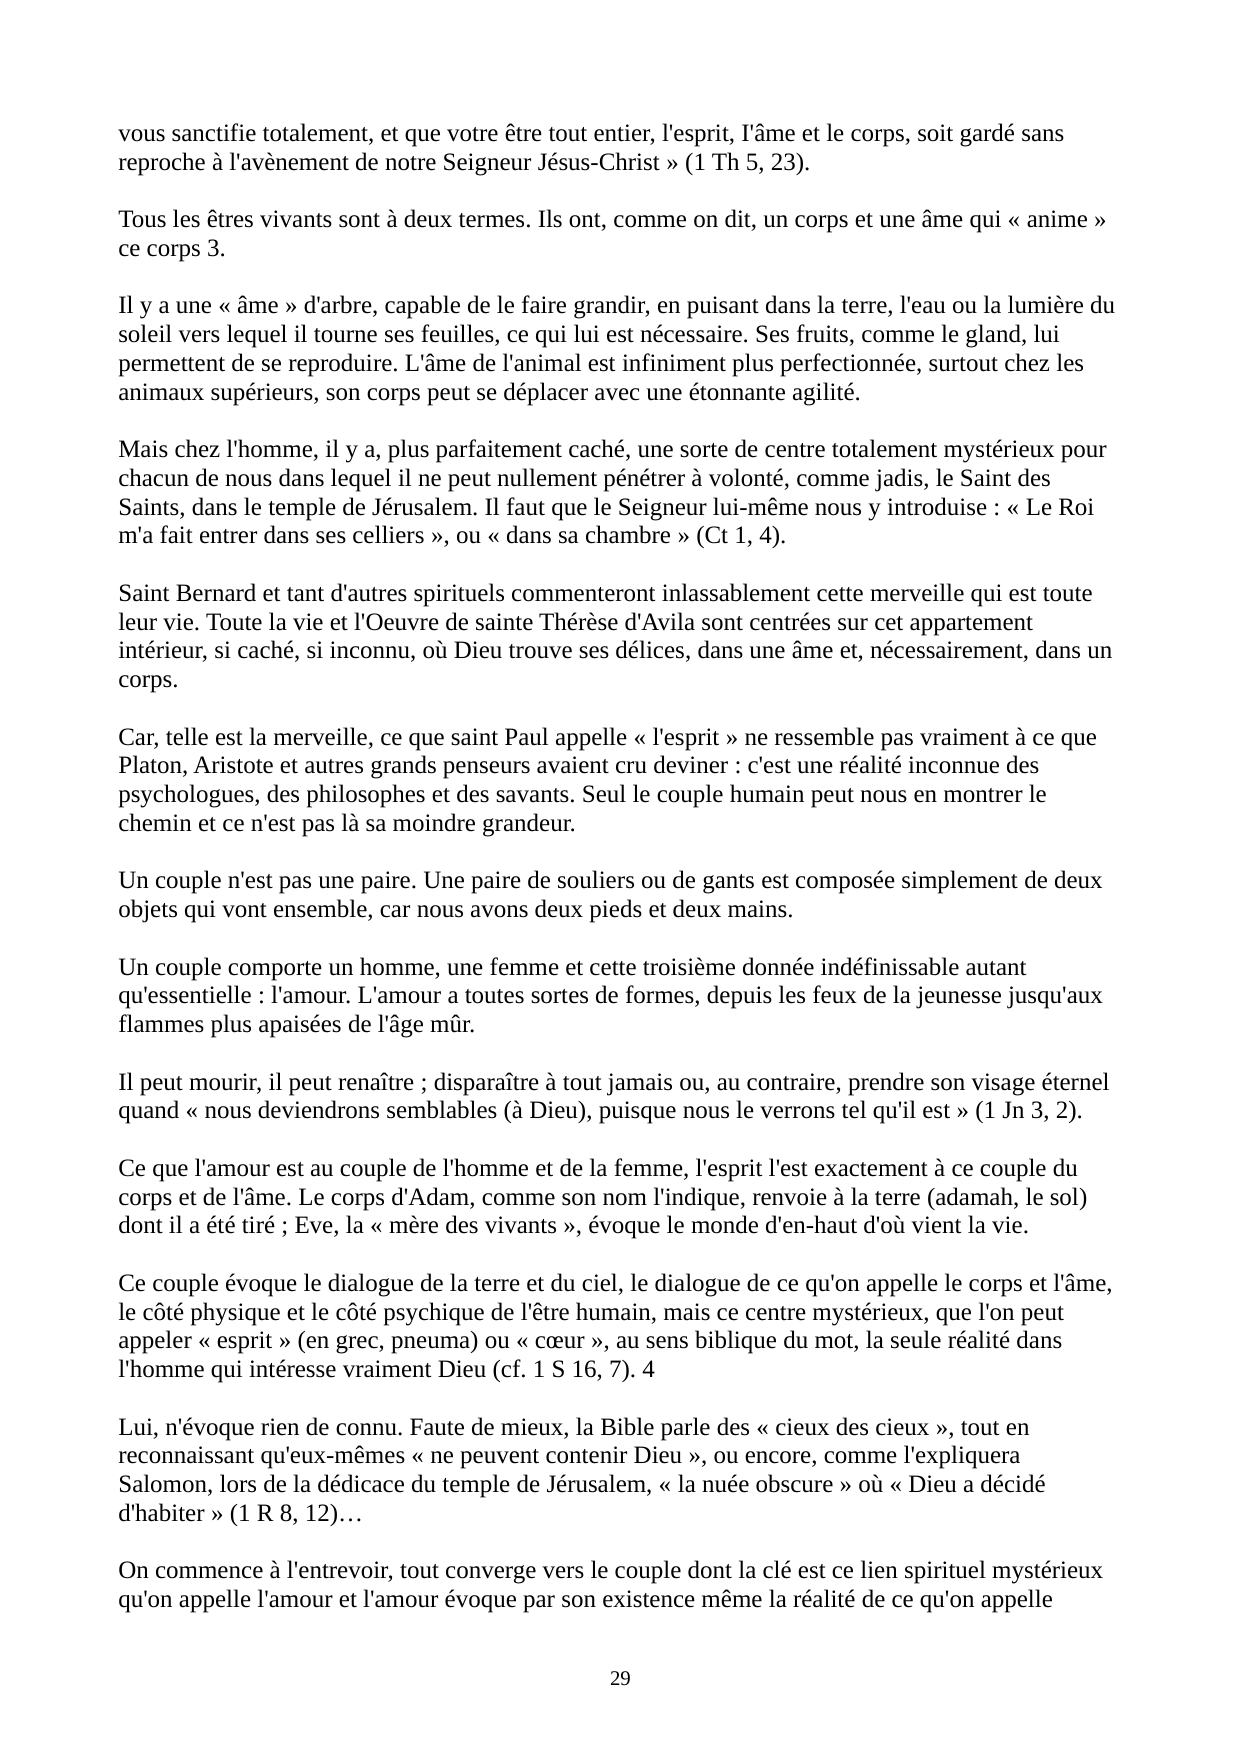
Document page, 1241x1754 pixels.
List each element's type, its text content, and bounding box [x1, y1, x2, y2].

text flammes plus apaisées de l'âge mûr. [118, 1009, 1122, 1038]
text On commence à l'entrevoir, tout converge vers le couple dont la clé est ce lien spirituel mystérieux qu'on appelle l'amour et l'amour évoque par son existence même la réalité de ce qu'on appelle [118, 1556, 1122, 1613]
text Ce que l'amour est au couple de l'homme et de la femme, l'esprit l'est exactement à ce couple du corps et de l'âme. Le corps d'Adam, comme son nom l'indique, renvoie à la terre (adamah, le sol) dont il a été tiré ; Eve, la « mère des vivants », évoque le monde d'en-haut d'où vient la vie. [118, 1153, 1122, 1239]
text Un couple n'est pas une paire. Une paire de souliers ou de gants est composée simplement de deux objets qui vont ensemble, car nous avons deux pieds et deux mains. [118, 866, 1122, 923]
text Lui, n'évoque rien de connu. Faute de mieux, la Bible parle des « cieux des cieux », tout en reconnaissant qu'eux-mêmes « ne peuvent contenir Dieu », ou encore, comme l'expliquera [118, 1412, 1122, 1469]
text Car, telle est la merveille, ce que saint Paul appelle « l'esprit » ne ressemble pas vraiment à ce que Platon, Aristote et autres grands penseurs avaient cru deviner : c'est une réalité inconnue des psychologues, des philosophes et des savants. Seul le couple humain peut nous en montrer le chemin et ce n'est pas là sa moindre grandeur. [118, 722, 1122, 837]
text animaux supérieurs, son corps peut se déplacer avec une étonnante agilité. [118, 377, 1122, 406]
text Mais chez l'homme, il y a, plus parfaitement caché, une sorte de centre totalement mystérieux pour chacun de nous dans lequel il ne peut nullement pénétrer à volonté, comme jadis, le Saint des Saints, dans le temple de Jérusalem. Il faut que le Seigneur lui-même nous y introduise : « Le Roi m'a fait entrer dans ses celliers », ou « dans sa chambre » (Ct 1, 4). [118, 434, 1122, 549]
text Un couple comporte un homme, une femme et cette troisième donnée indéfinissable autant qu'essentielle : l'amour. L'amour a toutes sortes de formes, depuis les feux de la jeunesse jusqu'aux [118, 952, 1122, 1009]
text Ce couple évoque le dialogue de la terre et du ciel, le dialogue de ce qu'on appelle le corps et l'âme, le côté physique et le côté psychique de l'être humain, mais ce centre mystérieux, que l'on peut appeler « esprit » (en grec, pneuma) ou « cœur », au sens biblique du mot, la seule réalité dans l'homme qui intéresse vraiment Dieu (cf. 1 S 16, 7). 4 [118, 1268, 1122, 1383]
text Tous les êtres vivants sont à deux termes. Ils ont, comme on dit, un corps et une âme qui « anime » ce corps 3. [118, 204, 1122, 262]
text vous sanctifie totalement, et que votre être tout entier, l'esprit, I'âme et le corps, soit gardé sans reproche à l'avènement de notre Seigneur Jésus-Christ » (1 Th 5, 23). [118, 118, 1122, 176]
text Saint Bernard et tant d'autres spirituels commenteront inlassablement cette merveille qui est toute leur vie. Toute la vie et l'Oeuvre de sainte Thérèse d'Avila sont centrées sur cet appartement intérieur, si caché, si inconnu, où Dieu trouve ses délices, dans une âme et, nécessairement, dans un corps. [118, 578, 1122, 693]
text Il peut mourir, il peut renaître ; disparaître à tout jamais ou, au contraire, prendre son visage éternel quand « nous deviendrons semblables (à Dieu), puisque nous le verrons tel qu'il est » (1 Jn 3, 2). [118, 1067, 1122, 1124]
text Salomon, lors de la dédicace du temple de Jérusalem, « la nuée obscure » où « Dieu a décidé d'habiter » (1 R 8, 12)… [118, 1469, 1122, 1527]
text Il y a une « âme » d'arbre, capable de le faire grandir, en puisant dans la terre, l'eau ou la lumière du soleil vers lequel il tourne ses feuilles, ce qui lui est nécessaire. Ses fruits, comme le gland, lui permettent de se reproduire. L'âme de l'animal est infiniment plus perfectionnée, surtout chez les [118, 291, 1122, 377]
